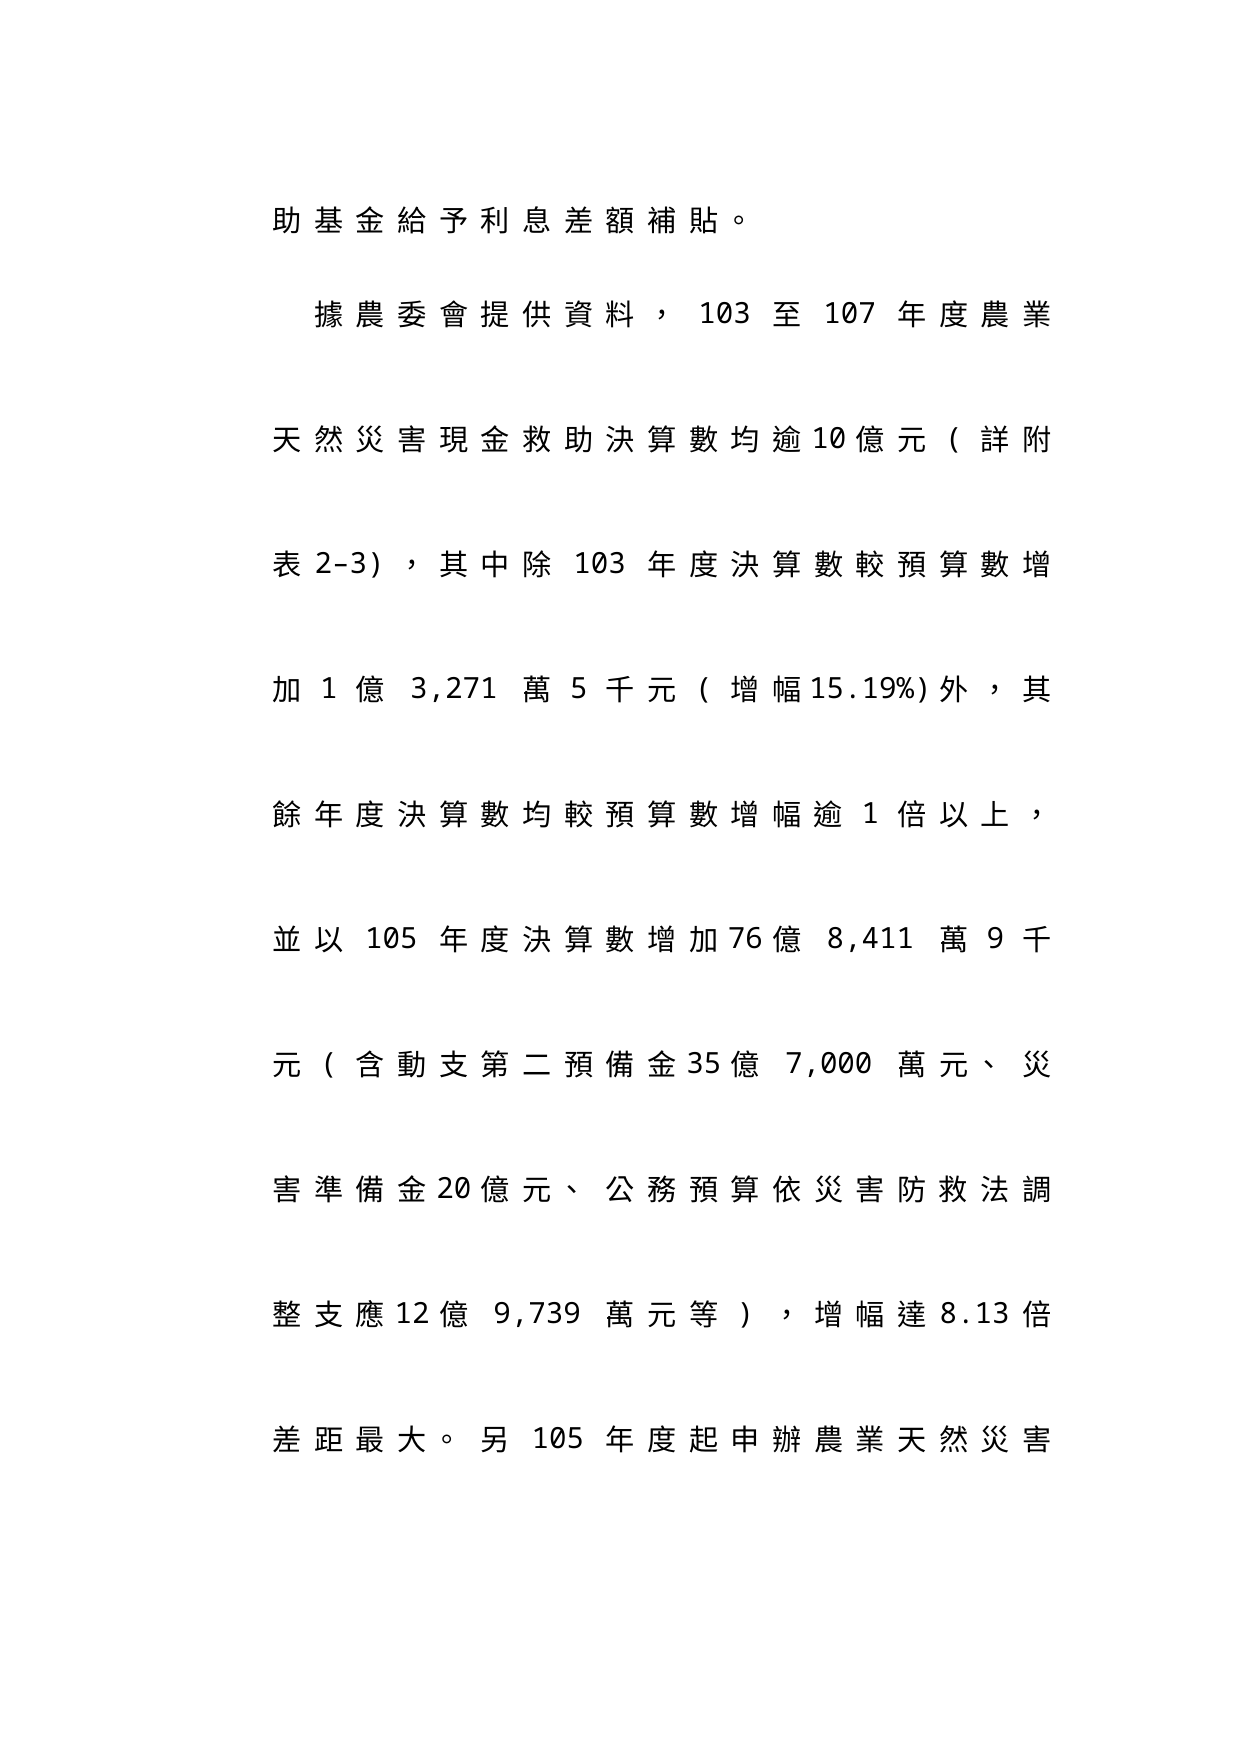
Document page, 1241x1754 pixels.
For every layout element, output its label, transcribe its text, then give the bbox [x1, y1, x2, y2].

text 據農委會提供資料，103至107年度農業天然災害現金救助決算數均逾10億元(詳附表2–3)，其中除103年度決算數較預算數增加1億3,271萬5千元(增幅15.19%)外，其餘年度決算數均較預算數增幅逾1倍以上，並以105年度決算數增加76億8,411萬9千元(含動支第二預備金35億7,000萬元、災害準備金20億元、公務預算依災害防救法調整支應12億9,739萬元等)，增幅達8.13倍差距最大。另105年度起申辦農業天然災害 [242, 240, 1058, 1490]
text 按農業天然災害救助辦法相關規定，農業天然災害救助包括現金救助、補助或低利貸款，其中現金救助係指實際從事農、林、漁、牧生產之農民，於中央主管機關公告天然災害救助地區發生農作物、畜禽、林業及養殖漁業損失等農業損失，且申報項目損失率達20%以上，向受災地鄉(鎮、市、區)公所提出申請並經審核通過所獲現金救助(現行農業天然災害現金救助項目及額度，詳附錄1)。低利貸款則係農民於受災證明書核發翌日起15日內，檢具受災證明書、農業天然災害低利貸款申請暨計畫書，向設有信用部之農會、漁會、依法承受農會、漁會信用部之銀行當地分行及全國農業金庫等貸款經辦機構提出申借低利貸款，並由農業天然災害救助基金給予利息差額補貼。 [242, 177, 1058, 240]
